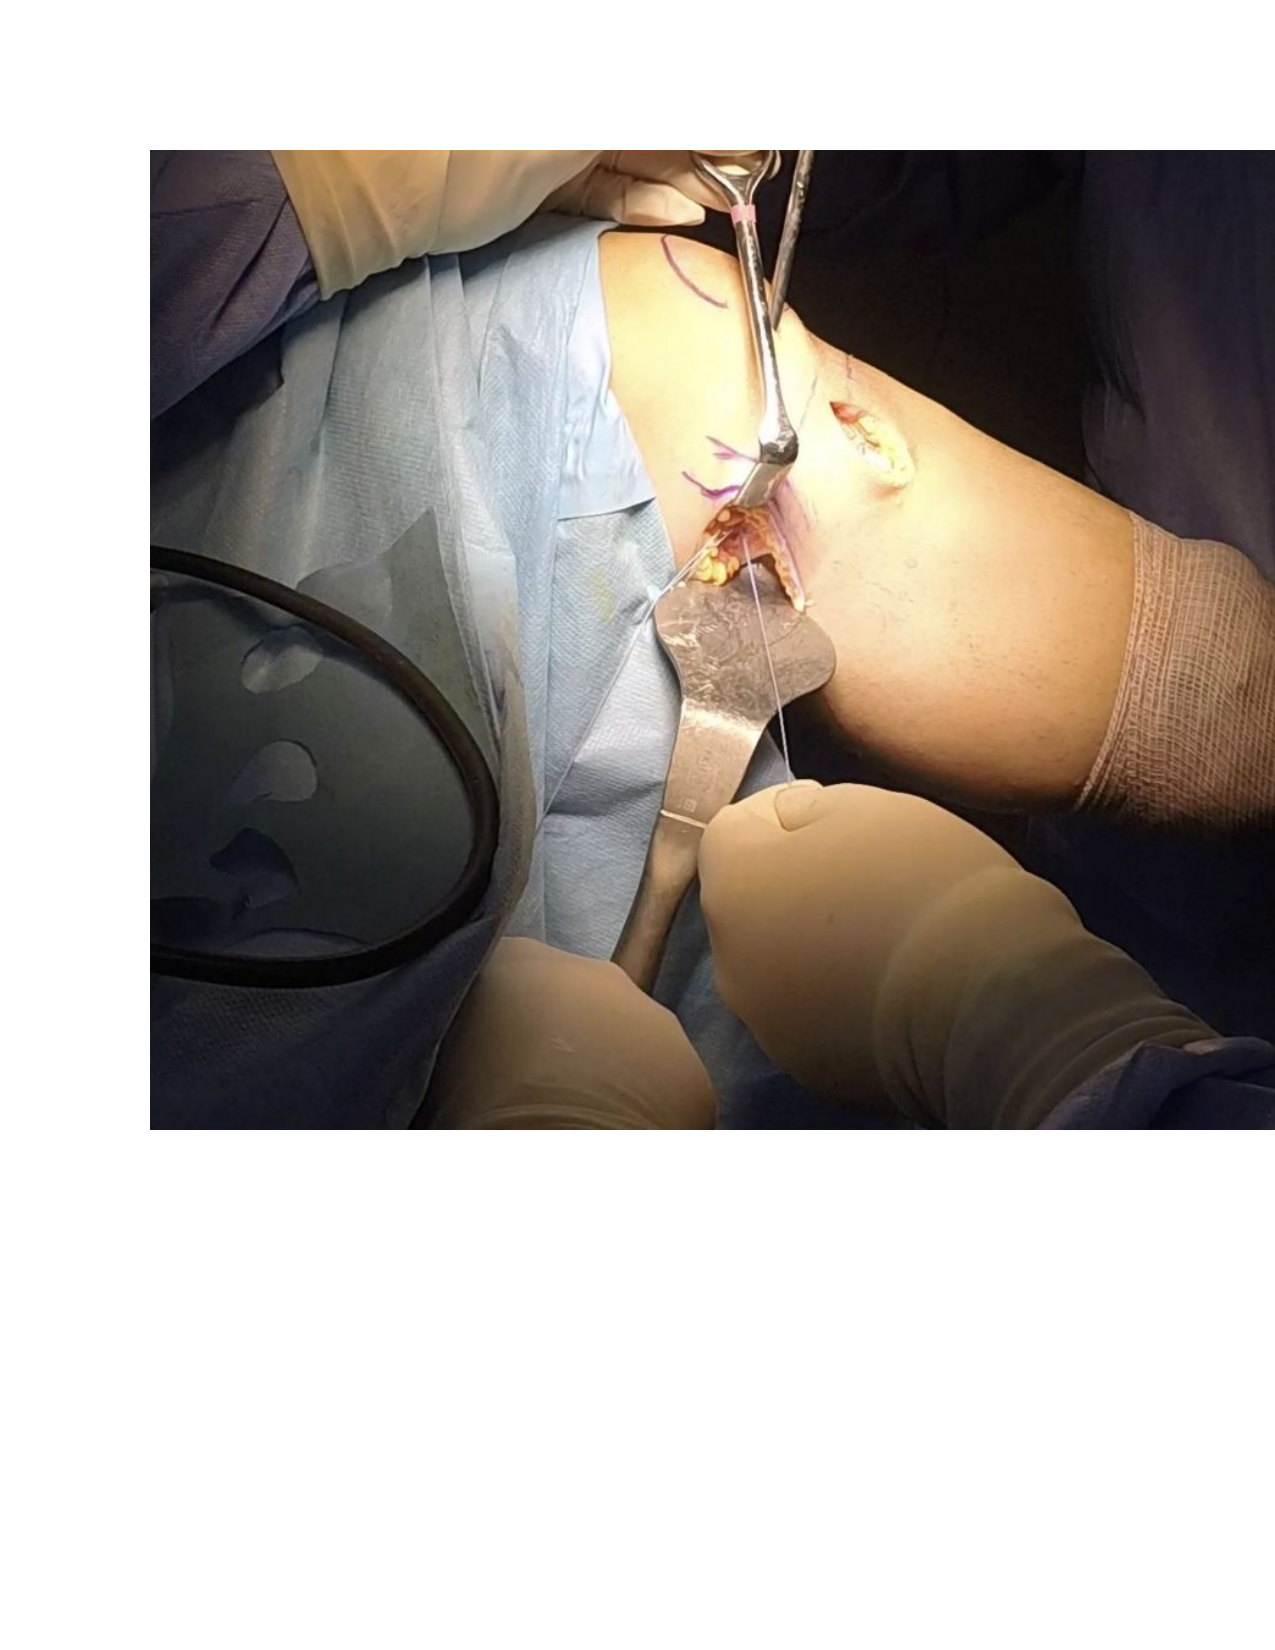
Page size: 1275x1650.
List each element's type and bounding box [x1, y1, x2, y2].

picture [150, 150, 1275, 1130]
